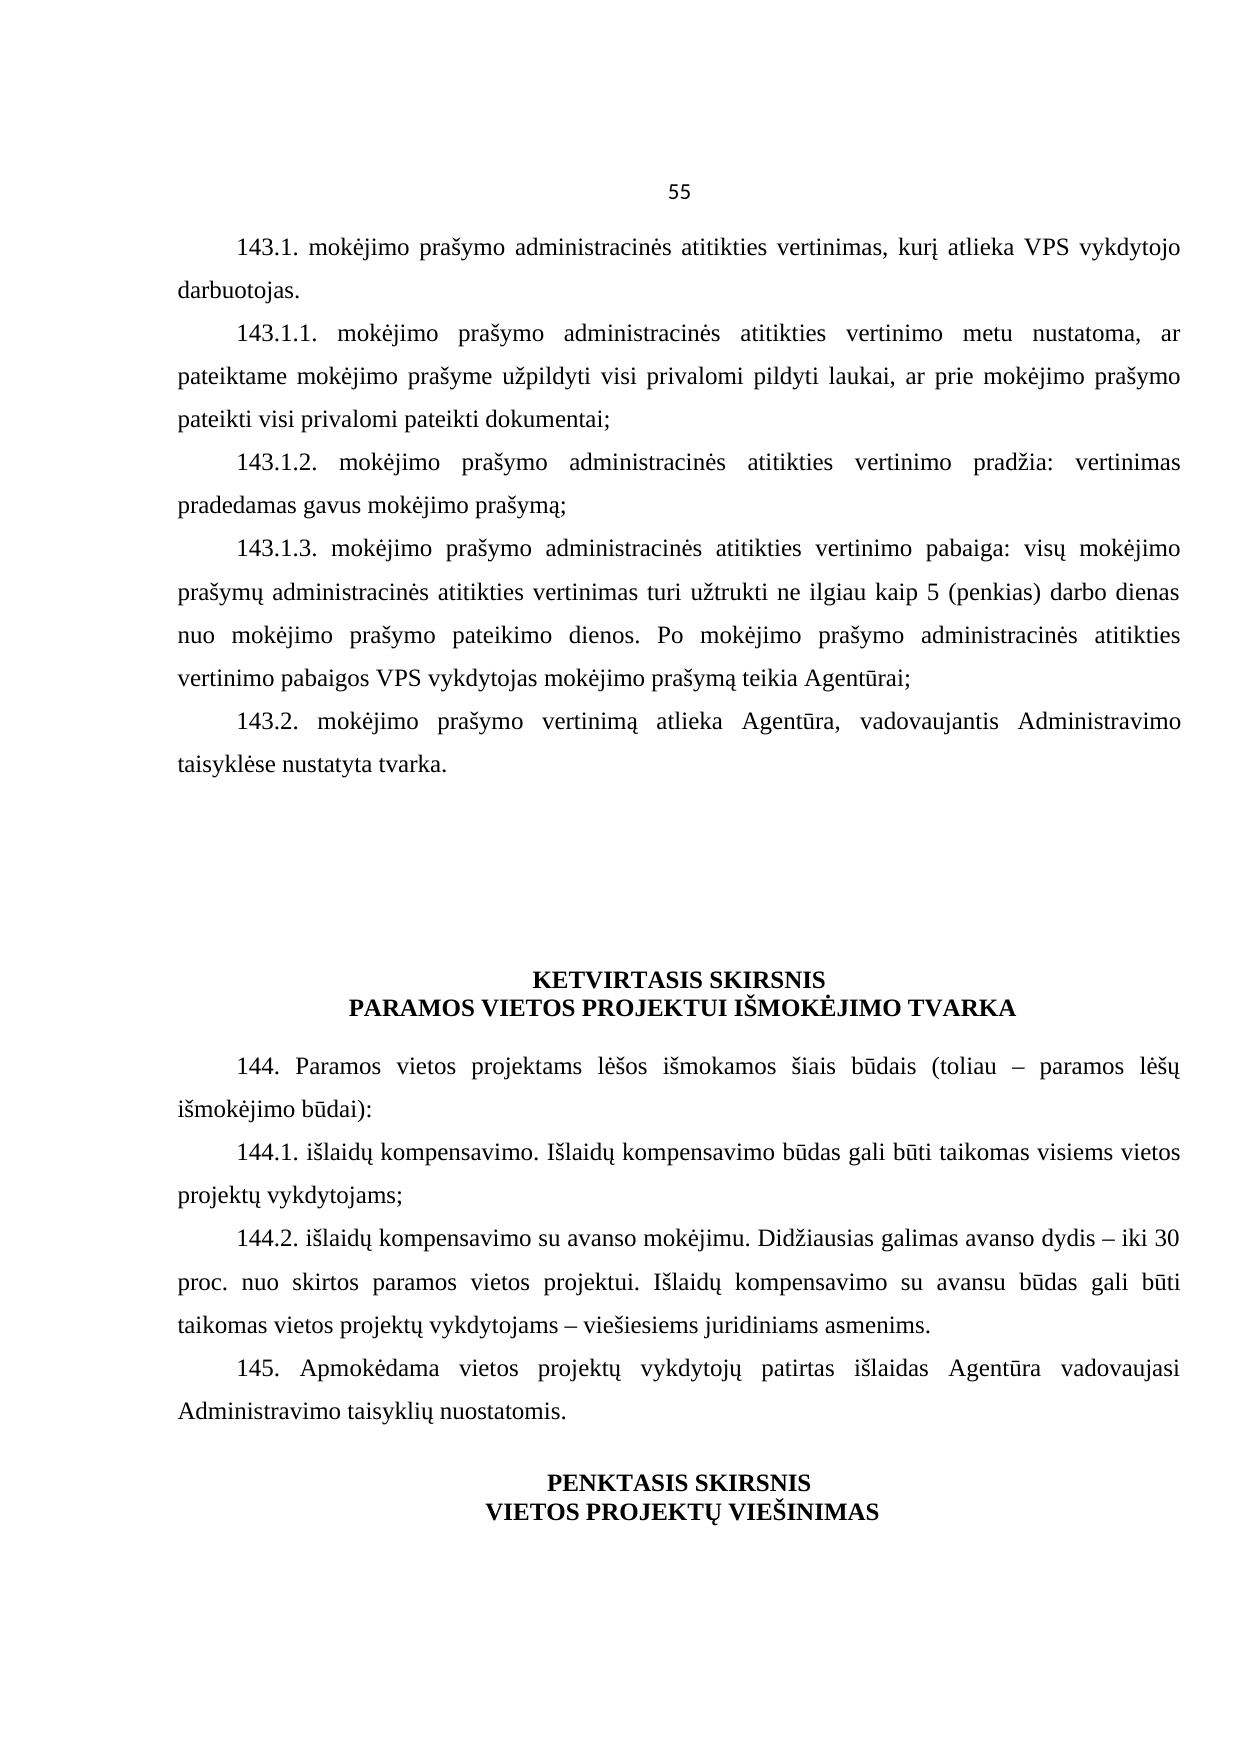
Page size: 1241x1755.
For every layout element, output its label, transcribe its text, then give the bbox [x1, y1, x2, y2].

text 144.2. išlaidų kompensavimo su avanso mokėjimu. Didžiausias galimas avanso dydis – iki 30 proc. nuo skirtos paramos vietos projektui. Išlaidų kompensavimo su avansu būdas gali būti taikomas vietos projektų vykdytojams – viešiesiems juridiniams asmenims. [177, 1223, 1181, 1338]
text VIETOS PROJEKTŲ VIEŠINIMAS [177, 1497, 1181, 1525]
text 143.1.2. mokėjimo prašymo administracinės atitikties vertinimo pradžia: vertinimas pradedamas gavus mokėjimo prašymą; [177, 447, 1181, 519]
text PARAMOS VIETOS PROJEKTUI IŠMOKĖJIMO TVARKA [177, 993, 1181, 1022]
text 144. Paramos vietos projektams lėšos išmokamos šiais būdais (toliau – paramos lėšų išmokėjimo būdai): [177, 1051, 1181, 1123]
text 145. Apmokėdama vietos projektų vykdytojų patirtas išlaidas Agentūra vadovaujasi Administravimo taisyklių nuostatomis. [177, 1353, 1181, 1425]
text 144.1. išlaidų kompensavimo. Išlaidų kompensavimo būdas gali būti taikomas visiems vietos projektų vykdytojams; [177, 1137, 1181, 1209]
text 143.1.1. mokėjimo prašymo administracinės atitikties vertinimo metu nustatoma, ar pateiktame mokėjimo prašyme užpildyti visi privalomi pildyti laukai, ar prie mokėjimo prašymo pateikti visi privalomi pateikti dokumentai; [177, 318, 1181, 433]
text 143.1. mokėjimo prašymo administracinės atitikties vertinimas, kurį atlieka VPS vykdytojo darbuotojas. [177, 232, 1181, 303]
text PENKTASIS SKIRSNIS [177, 1468, 1181, 1497]
text KETVIRTASIS SKIRSNIS [177, 965, 1181, 993]
text 143.2. mokėjimo prašymo vertinimą atlieka Agentūra, vadovaujantis Administravimo taisyklėse nustatyta tvarka. [177, 706, 1181, 778]
text 143.1.3. mokėjimo prašymo administracinės atitikties vertinimo pabaiga: visų mokėjimo prašymų administracinės atitikties vertinimas turi užtrukti ne ilgiau kaip 5 (penkias) darbo dienas nuo mokėjimo prašymo pateikimo dienos. Po mokėjimo prašymo administracinės atitikties vertinimo pabaigos VPS vykdytojas mokėjimo prašymą teikia Agentūrai; [177, 533, 1181, 692]
